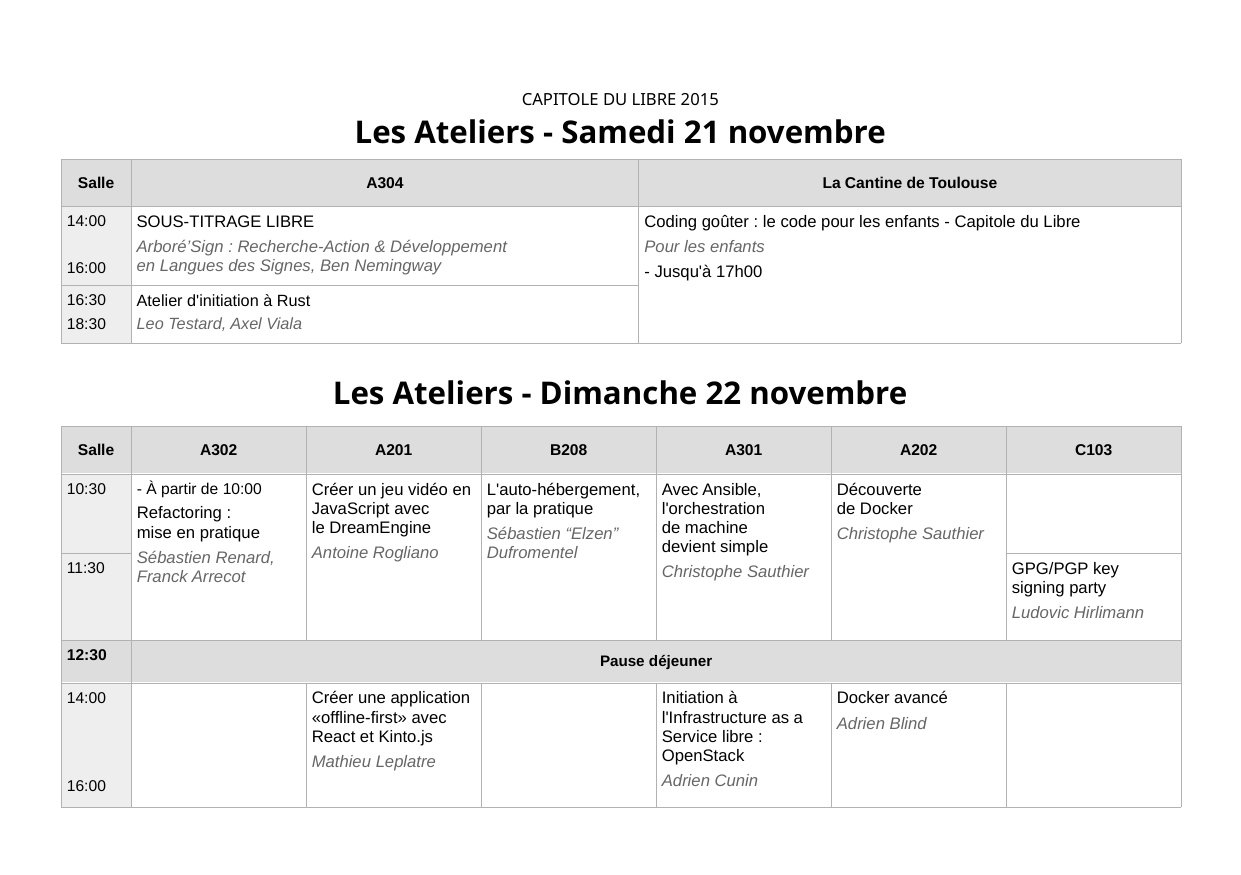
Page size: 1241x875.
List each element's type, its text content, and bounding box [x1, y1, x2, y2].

table_header A302 [132, 427, 306, 473]
table_cell 12:30 [62, 641, 131, 682]
table_cell 14:00 16:00 16:00 [62, 684, 131, 807]
table_header Salle [62, 160, 131, 206]
subtitle Les Ateliers - Dimanche 22 novembre [59, 371, 1181, 414]
table_cell [1007, 475, 1181, 553]
table_cell Atelier d'initiation à Rust Leo Testard, Axel Viala [132, 286, 638, 343]
table_cell [132, 684, 306, 807]
table_cell [1007, 684, 1181, 807]
table_cell Docker avancé Adrien Blind [832, 684, 1006, 807]
table_cell 11:30 [62, 554, 131, 640]
table_cell Créer un jeu vidéo en JavaScript avec le DreamEngine Antoine Rogliano [307, 475, 481, 640]
table_header C103 [1007, 427, 1181, 473]
table_header B208 [482, 427, 656, 473]
table_cell Coding goûter : le code pour les enfants - Capitole du Libre Pour les enfants - Jusqu'à 17h00 [639, 207, 1181, 343]
table_cell Initiation à l'Infrastructure as a Service libre : OpenStack Adrien Cunin [657, 684, 831, 807]
table_cell Avec Ansible, l'orchestration de machine devient simple Christophe Sauthier [657, 475, 831, 640]
text CAPITOLE DU LIBRE 2015 [59, 87, 1181, 110]
table_cell SOUS-TITRAGE LIBRE Arboré’Sign : Recherche-Action & Développement en Langues des Signes, Ben Nemingway [132, 207, 638, 285]
table_header A201 [307, 427, 481, 473]
table_cell GPG/PGP key signing party Ludovic Hirlimann [1007, 554, 1181, 640]
table_cell Découverte de Docker Christophe Sauthier [832, 475, 1006, 640]
table_cell - À partir de 10:00 Refactoring : mise en pratique Sébastien Renard, Franck Arrecot [132, 475, 306, 640]
table_header La Cantine de Toulouse [639, 160, 1181, 206]
table_cell 10:30 [62, 475, 131, 553]
table_cell [482, 684, 656, 807]
table_header A301 [657, 427, 831, 473]
table_cell 14:00 16:00 [62, 207, 131, 285]
table_cell L'auto-hébergement, par la pratique Sébastien “Elzen” Dufromentel [482, 475, 656, 640]
table_cell Créer une application «offline-first» avec React et Kinto.js Mathieu Leplatre [307, 684, 481, 807]
table_cell Pause déjeuner [132, 641, 1181, 682]
table_header A304 [132, 160, 638, 206]
table_header A202 [832, 427, 1006, 473]
table_header Salle [62, 427, 131, 473]
subtitle Les Ateliers - Samedi 21 novembre [59, 110, 1181, 153]
table_cell 16:30 18:30 [62, 286, 131, 343]
